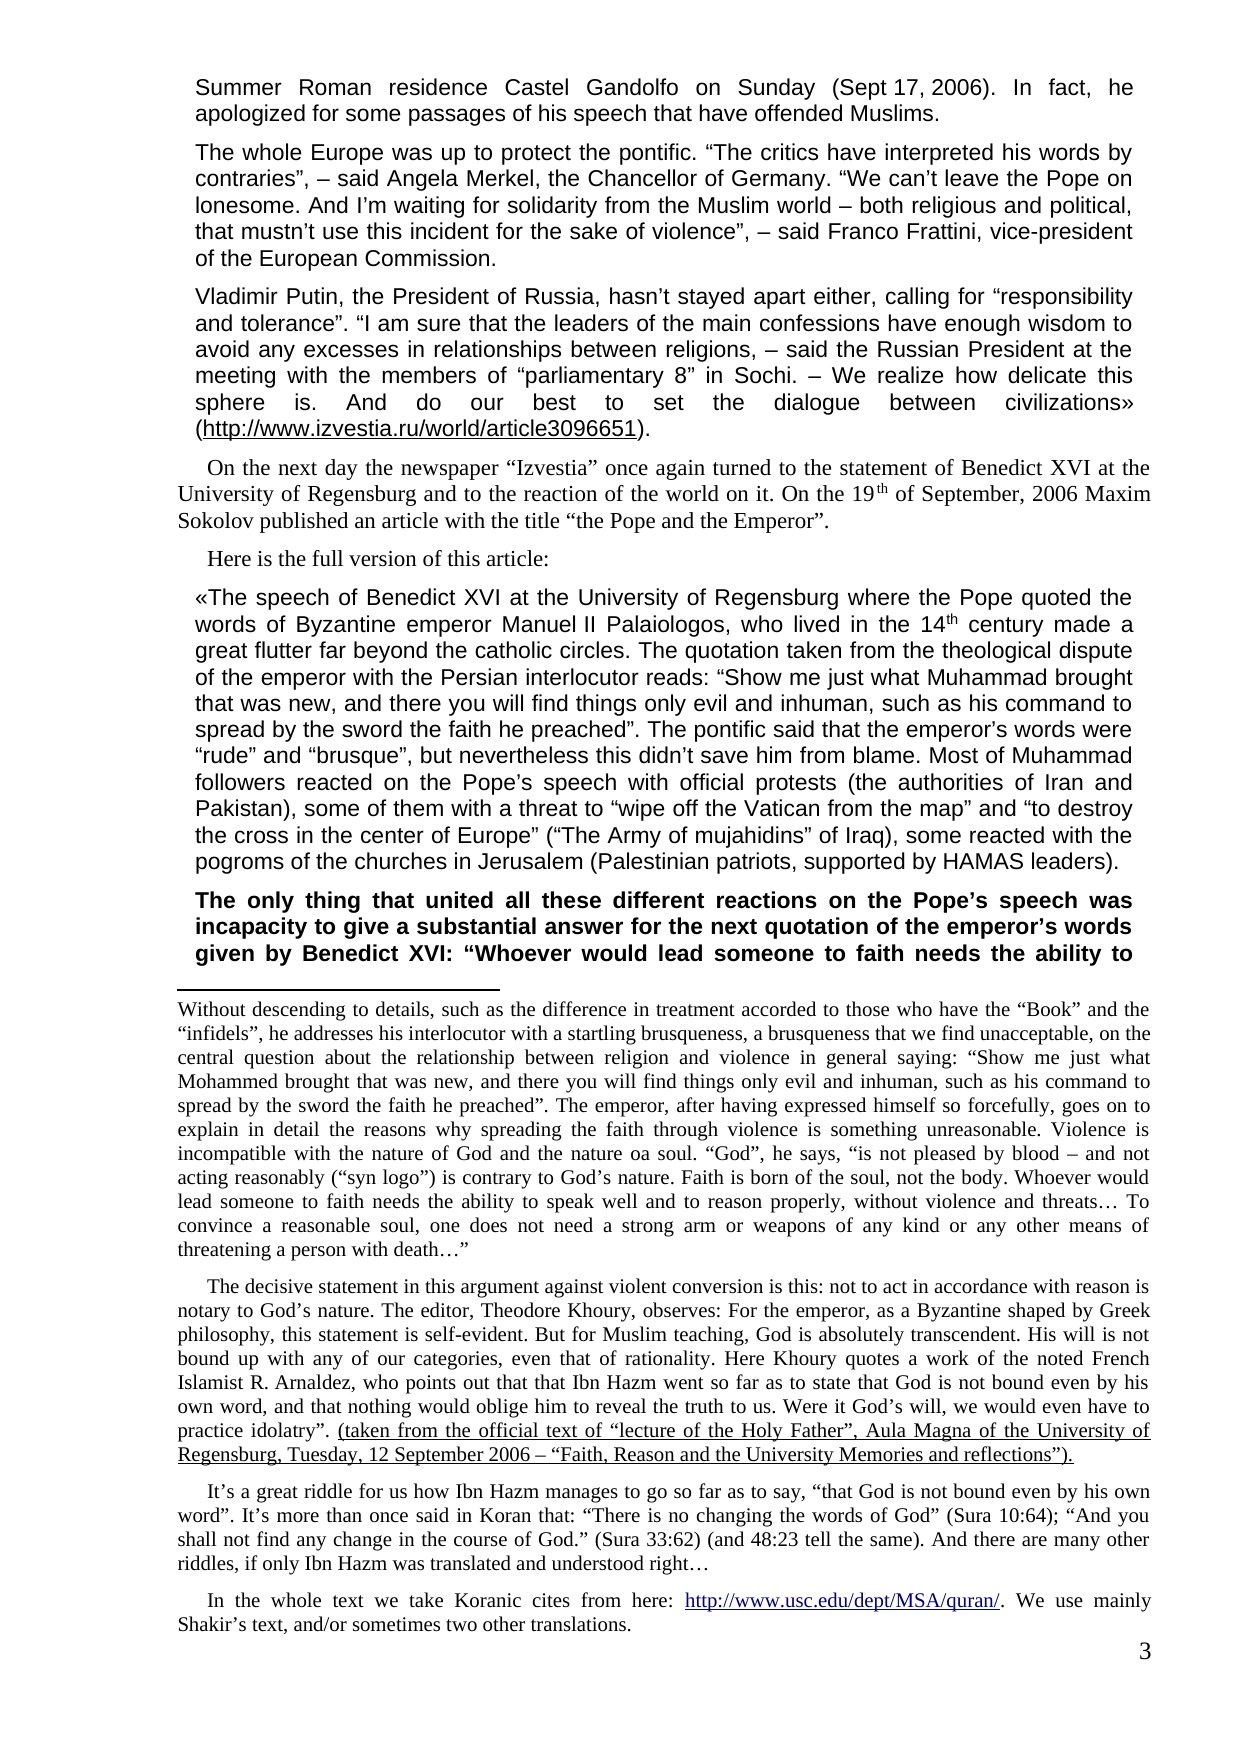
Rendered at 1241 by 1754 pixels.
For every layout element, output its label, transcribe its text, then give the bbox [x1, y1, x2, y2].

text In the whole text we take Koranic cites from here: http://www.usc.edu/dept/MSA/quran/. We use mainly Shakir’s text, and/or sometimes two other translations. [177, 1588, 1152, 1636]
text On the next day the newspaper “Izvestia” once again turned to the statement of Benedict XVI at the University of Regensburg and to the reaction of the world on it. On the 19th of September, 2006 Maxim Sokolov published an article with the title “the Pope and the Emperor”. [177, 454, 1152, 533]
text It’s a great riddle for us how Ibn Hazm manages to go so far as to say, “that God is not bound even by his own word”. It’s more than once said in Koran that: “There is no changing the words of God” (Sura 10:64); “And you shall not find any change in the course of God.” (Sura 33:62) (and 48:23 tell the same). And there are many other riddles, if only Ibn Hazm was translated and understood right… [177, 1479, 1152, 1575]
text Here is the full version of this article: [177, 546, 1152, 572]
text Summer Roman residence Castel Gandolfo on Sunday (Sept 17, 2006). In fact, he apologized for some passages of his speech that have offended Muslims. [195, 74, 1134, 127]
text The whole Europe was up to protect the pontific. “The critics have interpreted his words by contraries”, – said Angela Merkel, the Chancellor of Germany. “We can’t leave the Pope on lonesome. And I’m waiting for solidarity from the Muslim world – both religious and political, that mustn’t use this incident for the sake of violence”, – said Franco Frattini, vice-president of the European Commission. [195, 139, 1134, 271]
text Vladimir Putin, the President of Russia, hasn’t stayed apart either, calling for “responsibility and tolerance”. “I am sure that the leaders of the main confessions have enough wisdom to avoid any excesses in relationships between religions, – said the Russian President at the meeting with the members of “parliamentary 8” in Sochi. – We realize how delicate this sphere is. And do our best to set the dialogue between civilizations» (http://www.izvestia.ru/world/article3096651). [195, 283, 1134, 441]
text The only thing that united all these different reactions on the Pope’s speech was incapacity to give a substantial answer for the next quotation of the emperor’s words given by Benedict XVI: “Whoever would lead someone to faith needs the ability to [195, 887, 1134, 966]
text Without descending to details, such as the difference in treatment accorded to those who have the “Book” and the “infidels”, he addresses his interlocutor with a startling brusqueness, a brusqueness that we find unacceptable, on the central question about the relationship between religion and violence in general saying: “Show me just what Mohammed brought that was new, and there you will find things only evil and inhuman, such as his command to spread by the sword the faith he preached”. The emperor, after having expressed himself so forcefully, goes on to explain in detail the reasons why spreading the faith through violence is something unreasonable. Violence is incompatible with the nature of God and the nature oа soul. “God”, he says, “is not pleased by blood – and not acting reasonably (“syn logo”) is contrary to God’s nature. Faith is born of the soul, not the body. Whoever would lead someone to faith needs the ability to speak well and to reason properly, without violence and threats… To convince a reasonable soul, one does not need a strong arm or weapons of any kind or any other means of threatening a person with death…” [177, 997, 1152, 1261]
text «The speech of Benedict XVI at the University of Regensburg where the Pope quoted the words of Byzantine emperor Manuel II Palaiologos, who lived in the 14th century made a great flutter far beyond the catholic circles. The quotation taken from the theological dispute of the emperor with the Persian interlocutor reads: “Show me just what Muhammad brought that was new, and there you will find things only evil and inhuman, such as his command to spread by the sword the faith he preached”. The pontific said that the emperor’s words were “rude” and “brusque”, but nevertheless this didn’t save him from blame. Most of Muhammad followers reacted on the Pope’s speech with official protests (the authorities of Iran and Pakistan), some of them with a threat to “wipe off the Vatican from the map” and “to destroy the cross in the center of Europe” (“The Army of mujahidins” of Iraq), some reacted with the pogroms of the churches in Jerusalem (Palestinian patriots, supported by HAMAS leaders). [195, 584, 1134, 874]
text The decisive statement in this argument against violent conversion is this: not to act in accordance with reason is notary to God’s nature. The editor, Theodore Khoury, observes: For the emperor, as a Byzantine shaped by Greek philosophy, this statement is self-evident. But for Muslim teaching, God is absolutely transcendent. His will is not bound up with any of our categories, even that of rationality. Here Khoury quotes a work of the noted French Islamist R. Arnaldez, who points out that that Ibn Hazm went so far as to state that God is not bound even by his own word, and that nothing would oblige him to reveal the truth to us. Were it God’s will, we would even have to practice idolatry”. (taken from the official text of “lecture of the Holy Father”, Aula Magna of the University of Regensburg, Tuesday, 12 September 2006 – “Faith, Reason and the University Memories and reflections”). [177, 1274, 1152, 1466]
